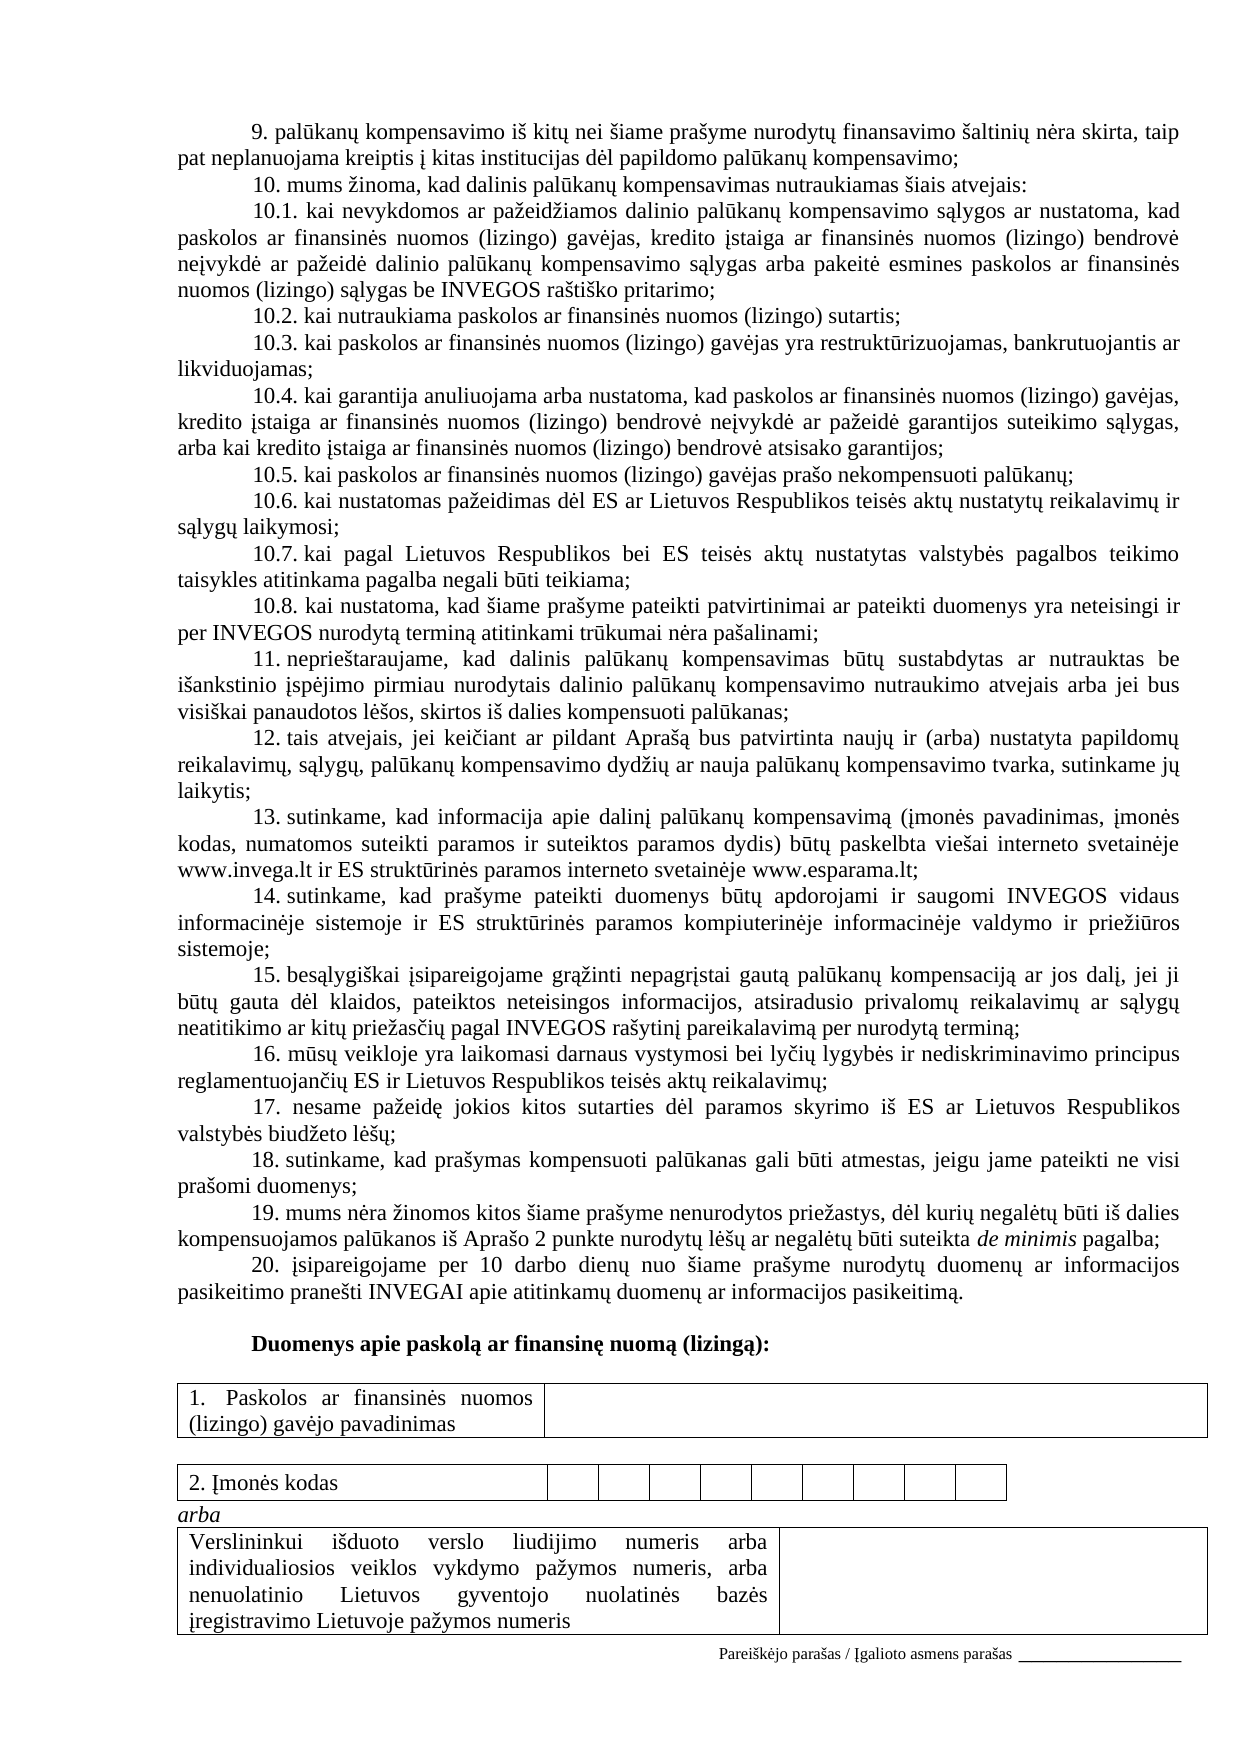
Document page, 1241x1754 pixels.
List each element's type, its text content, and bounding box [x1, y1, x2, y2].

table_header [854, 1465, 904, 1500]
text 10.7. kai pagal Lietuvos Respublikos bei ES teisės aktų nustatytas valstybės pagalbos teikimo taisykles atitinkama pagalba negali būti teikiama; [177, 540, 1181, 592]
text 12. tais atvejais, jei keičiant ar pildant Aprašą bus patvirtinta naujų ir (arba) nustatyta papildomų reikalavimų, sąlygų, palūkanų kompensavimo dydžių ar nauja palūkanų kompensavimo tvarka, sutinkame jų laikytis; [177, 724, 1181, 803]
text 14. sutinkame, kad prašyme pateikti duomenys būtų apdorojami ir saugomi INVEGOS vidaus informacinėje sistemoje ir ES struktūrinės paramos kompiuterinėje informacinėje valdymo ir priežiūros sistemoje; [177, 882, 1181, 961]
table_header [650, 1465, 700, 1500]
table_header [803, 1465, 853, 1500]
text 17. nesame pažeidę jokios kitos sutarties dėl paramos skyrimo iš ES ar Lietuvos Respublikos valstybės biudžeto lėšų; [177, 1093, 1181, 1146]
text 10.2. kai nutraukiama paskolos ar finansinės nuomos (lizingo) sutartis; [177, 303, 1181, 329]
text 19. mums nėra žinomos kitos šiame prašyme nenurodytos priežastys, dėl kurių negalėtų būti iš dalies kompensuojamos palūkanos iš Aprašo 2 punkte nurodytų lėšų ar negalėtų būti suteikta de minimis pagalba; [177, 1199, 1181, 1251]
text 16. mūsų veikloje yra laikomasi darnaus vystymosi bei lyčių lygybės ir nediskriminavimo principus reglamentuojančių ES ir Lietuvos Respublikos teisės aktų reikalavimų; [177, 1041, 1181, 1093]
table_header 2. Įmonės kodas [178, 1465, 547, 1500]
text arba [177, 1501, 1181, 1527]
text 10.3. kai paskolos ar finansinės nuomos (lizingo) gavėjas yra restruktūrizuojamas, bankrutuojantis ar likviduojamas; [177, 329, 1181, 382]
text 10.1. kai nevykdomos ar pažeidžiamos dalinio palūkanų kompensavimo sąlygos ar nustatoma, kad paskolos ar finansinės nuomos (lizingo) gavėjas, kredito įstaiga ar finansinės nuomos (lizingo) bendrovė neįvykdė ar pažeidė dalinio palūkanų kompensavimo sąlygas arba pakeitė esmines paskolos ar finansinės nuomos (lizingo) sąlygas be INVEGOS raštiško pritarimo; [177, 197, 1181, 303]
text 18. sutinkame, kad prašymas kompensuoti palūkanas gali būti atmestas, jeigu jame pateikti ne visi prašomi duomenys; [177, 1146, 1181, 1199]
table_header 1. Paskolos ar finansinės nuomos (lizingo) gavėjo pavadinimas [178, 1384, 544, 1437]
text 15. besąlygiškai įsipareigojame grąžinti nepagrįstai gautą palūkanų kompensaciją ar jos dalį, jei ji būtų gauta dėl klaidos, pateiktos neteisingos informacijos, atsiradusio privalomų reikalavimų ar sąlygų neatitikimo ar kitų priežasčių pagal INVEGOS rašytinį pareikalavimą per nurodytą terminą; [177, 961, 1181, 1041]
table_header [905, 1465, 955, 1500]
text 20. įsipareigojame per 10 darbo dienų nuo šiame prašyme nurodytų duomenų ar informacijos pasikeitimo pranešti INVEGAI apie atitinkamų duomenų ar informacijos pasikeitimą. [177, 1251, 1181, 1304]
text Duomenys apie paskolą ar finansinę nuomą (lizingą): [177, 1330, 1181, 1357]
text 10.6. kai nustatomas pažeidimas dėl ES ar Lietuvos Respublikos teisės aktų nustatytų reikalavimų ir sąlygų laikymosi; [177, 487, 1181, 540]
text 10.8. kai nustatoma, kad šiame prašyme pateikti patvirtinimai ar pateikti duomenys yra neteisingi ir per INVEGOS nurodytą terminą atitinkami trūkumai nėra pašalinami; [177, 592, 1181, 645]
text 10.4. kai garantija anuliuojama arba nustatoma, kad paskolos ar finansinės nuomos (lizingo) gavėjas, kredito įstaiga ar finansinės nuomos (lizingo) bendrovė neįvykdė ar pažeidė garantijos suteikimo sąlygas, arba kai kredito įstaiga ar finansinės nuomos (lizingo) bendrovė atsisako garantijos; [177, 382, 1181, 461]
text 10. mums žinoma, kad dalinis palūkanų kompensavimas nutraukiamas šiais atvejais: [177, 171, 1181, 197]
text 9. palūkanų kompensavimo iš kitų nei šiame prašyme nurodytų finansavimo šaltinių nėra skirta, taip pat neplanuojama kreiptis į kitas institucijas dėl papildomo palūkanų kompensavimo; [177, 118, 1181, 171]
text 13. sutinkame, kad informacija apie dalinį palūkanų kompensavimą (įmonės pavadinimas, įmonės kodas, numatomos suteikti paramos ir suteiktos paramos dydis) būtų paskelbta viešai interneto svetainėje www.invega.lt ir ES struktūrinės paramos interneto svetainėje www.esparama.lt; [177, 803, 1181, 882]
table_header [548, 1465, 598, 1500]
text 10.5. kai paskolos ar finansinės nuomos (lizingo) gavėjas prašo nekompensuoti palūkanų; [177, 461, 1181, 487]
text 11. neprieštaraujame, kad dalinis palūkanų kompensavimas būtų sustabdytas ar nutrauktas be išankstinio įspėjimo pirmiau nurodytais dalinio palūkanų kompensavimo nutraukimo atvejais arba jei bus visiškai panaudotos lėšos, skirtos iš dalies kompensuoti palūkanas; [177, 645, 1181, 724]
table_header [599, 1465, 649, 1500]
table_header Verslininkui išduoto verslo liudijimo numeris arba individualiosios veiklos vykdymo pažymos numeris, arba nenuolatinio Lietuvos gyventojo nuolatinės bazės įregistravimo Lietuvoje pažymos numeris [178, 1528, 779, 1633]
table_header [701, 1465, 751, 1500]
table_header [780, 1528, 1207, 1633]
table_header [752, 1465, 802, 1500]
table_header [956, 1465, 1006, 1500]
table_header [545, 1384, 1207, 1437]
